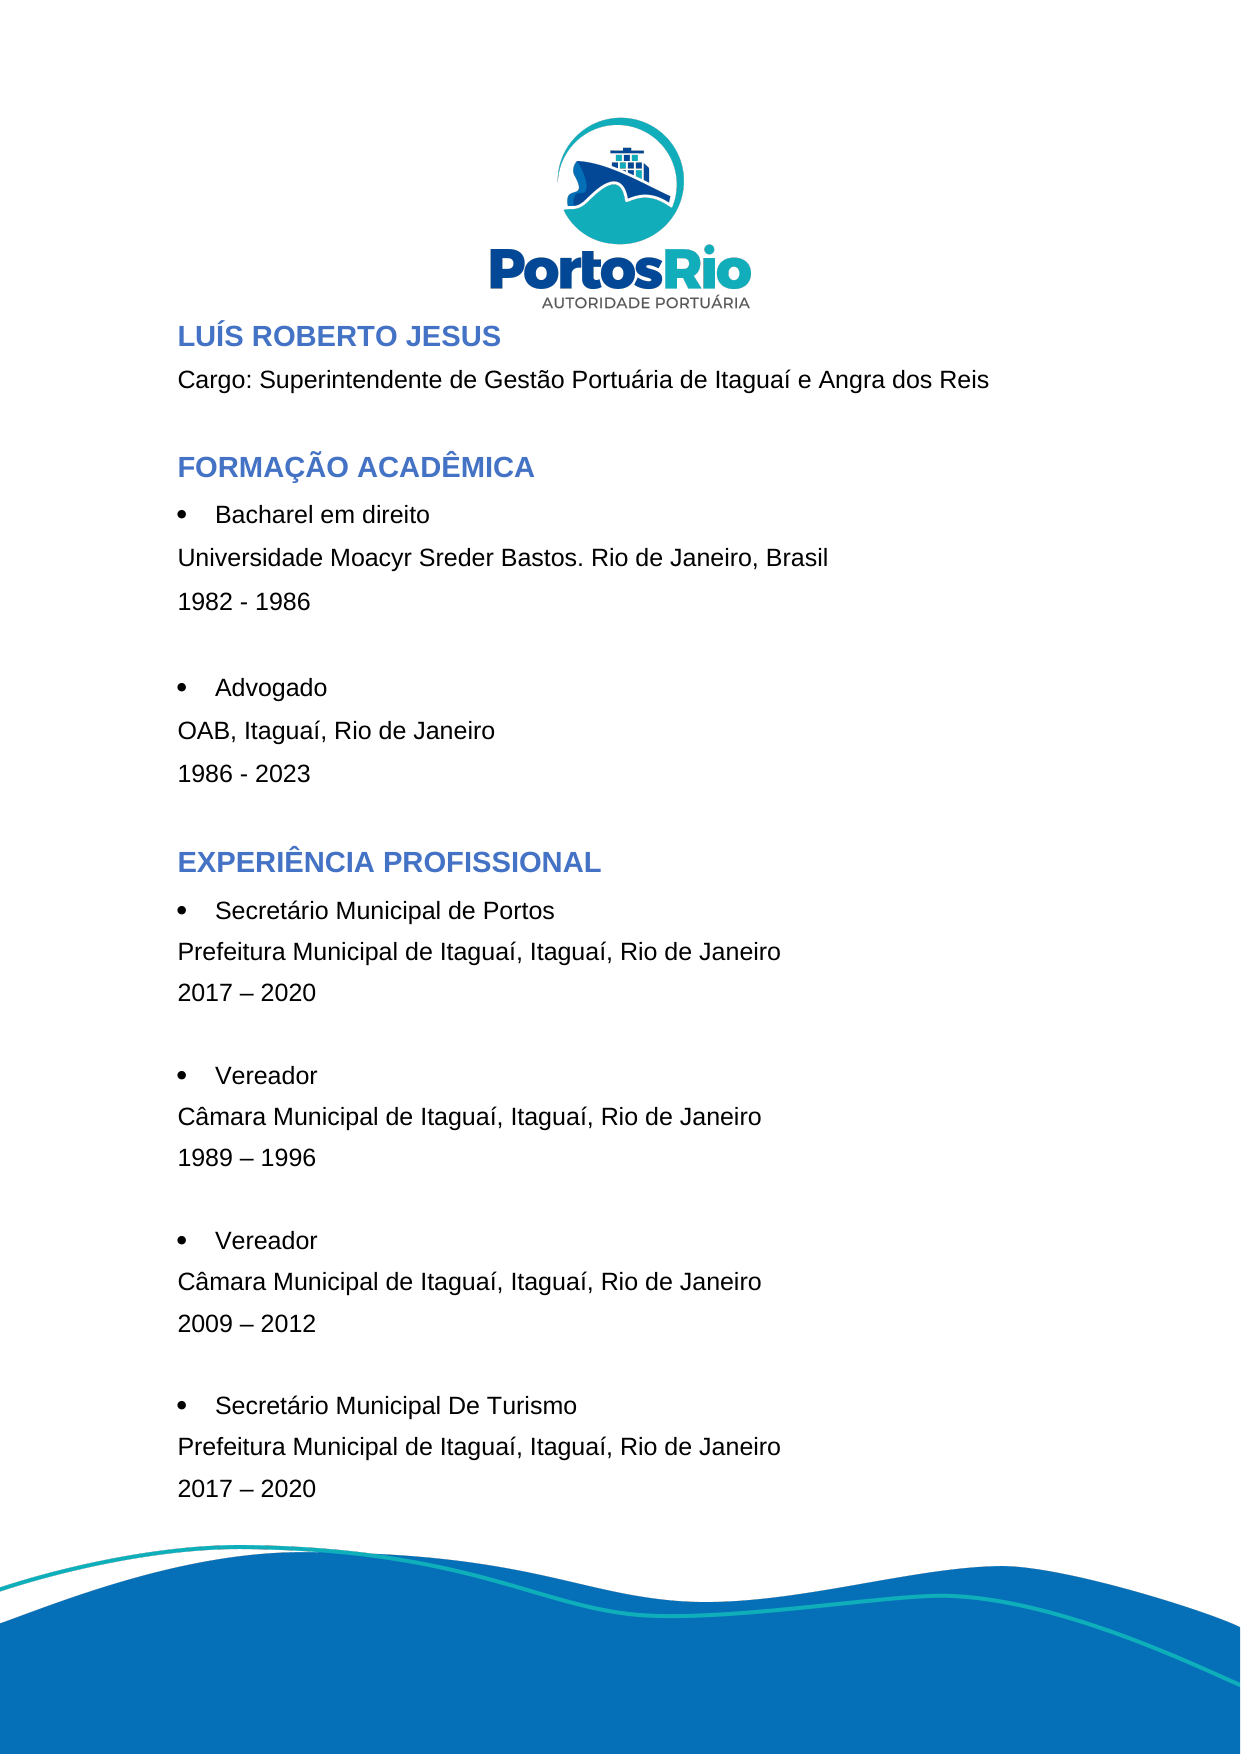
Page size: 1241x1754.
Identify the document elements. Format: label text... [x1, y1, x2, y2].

list Vereador [177, 1226, 1063, 1255]
text 2009 – 2012 [177, 1308, 1063, 1337]
text Prefeitura Municipal de Itaguaí, Itaguaí, Rio de Janeiro [177, 1432, 1063, 1461]
text 1989 – 1996 [177, 1143, 1063, 1172]
text OAB, Itaguaí, Rio de Janeiro [177, 716, 1063, 745]
text LUÍS ROBERTO JESUS [177, 319, 1063, 353]
text Câmara Municipal de Itaguaí, Itaguaí, Rio de Janeiro [177, 1102, 1063, 1131]
list Secretário Municipal De Turismo [177, 1391, 1063, 1420]
text Universidade Moacyr Sreder Bastos. Rio de Janeiro, Brasil [177, 543, 1063, 572]
text Câmara Municipal de Itaguaí, Itaguaí, Rio de Janeiro [177, 1267, 1063, 1296]
text 1986 - 2023 [177, 759, 1063, 788]
list Advogado [177, 673, 1063, 702]
text Cargo: Superintendente de Gestão Portuária de Itaguaí e Angra dos Reis [177, 366, 1063, 394]
list Secretário Municipal de Portos [177, 896, 1063, 924]
text FORMAÇÃO ACADÊMICA [177, 450, 1063, 483]
list Bacharel em direito [177, 500, 1063, 529]
text 2017 – 2020 [177, 978, 1063, 1007]
text 2017 – 2020 [177, 1474, 1063, 1502]
text EXPERIÊNCIA PROFISSIONAL [177, 845, 1063, 879]
text 1982 - 1986 [177, 587, 1063, 615]
text Prefeitura Municipal de Itaguaí, Itaguaí, Rio de Janeiro [177, 937, 1063, 966]
list Vereador [177, 1061, 1063, 1090]
